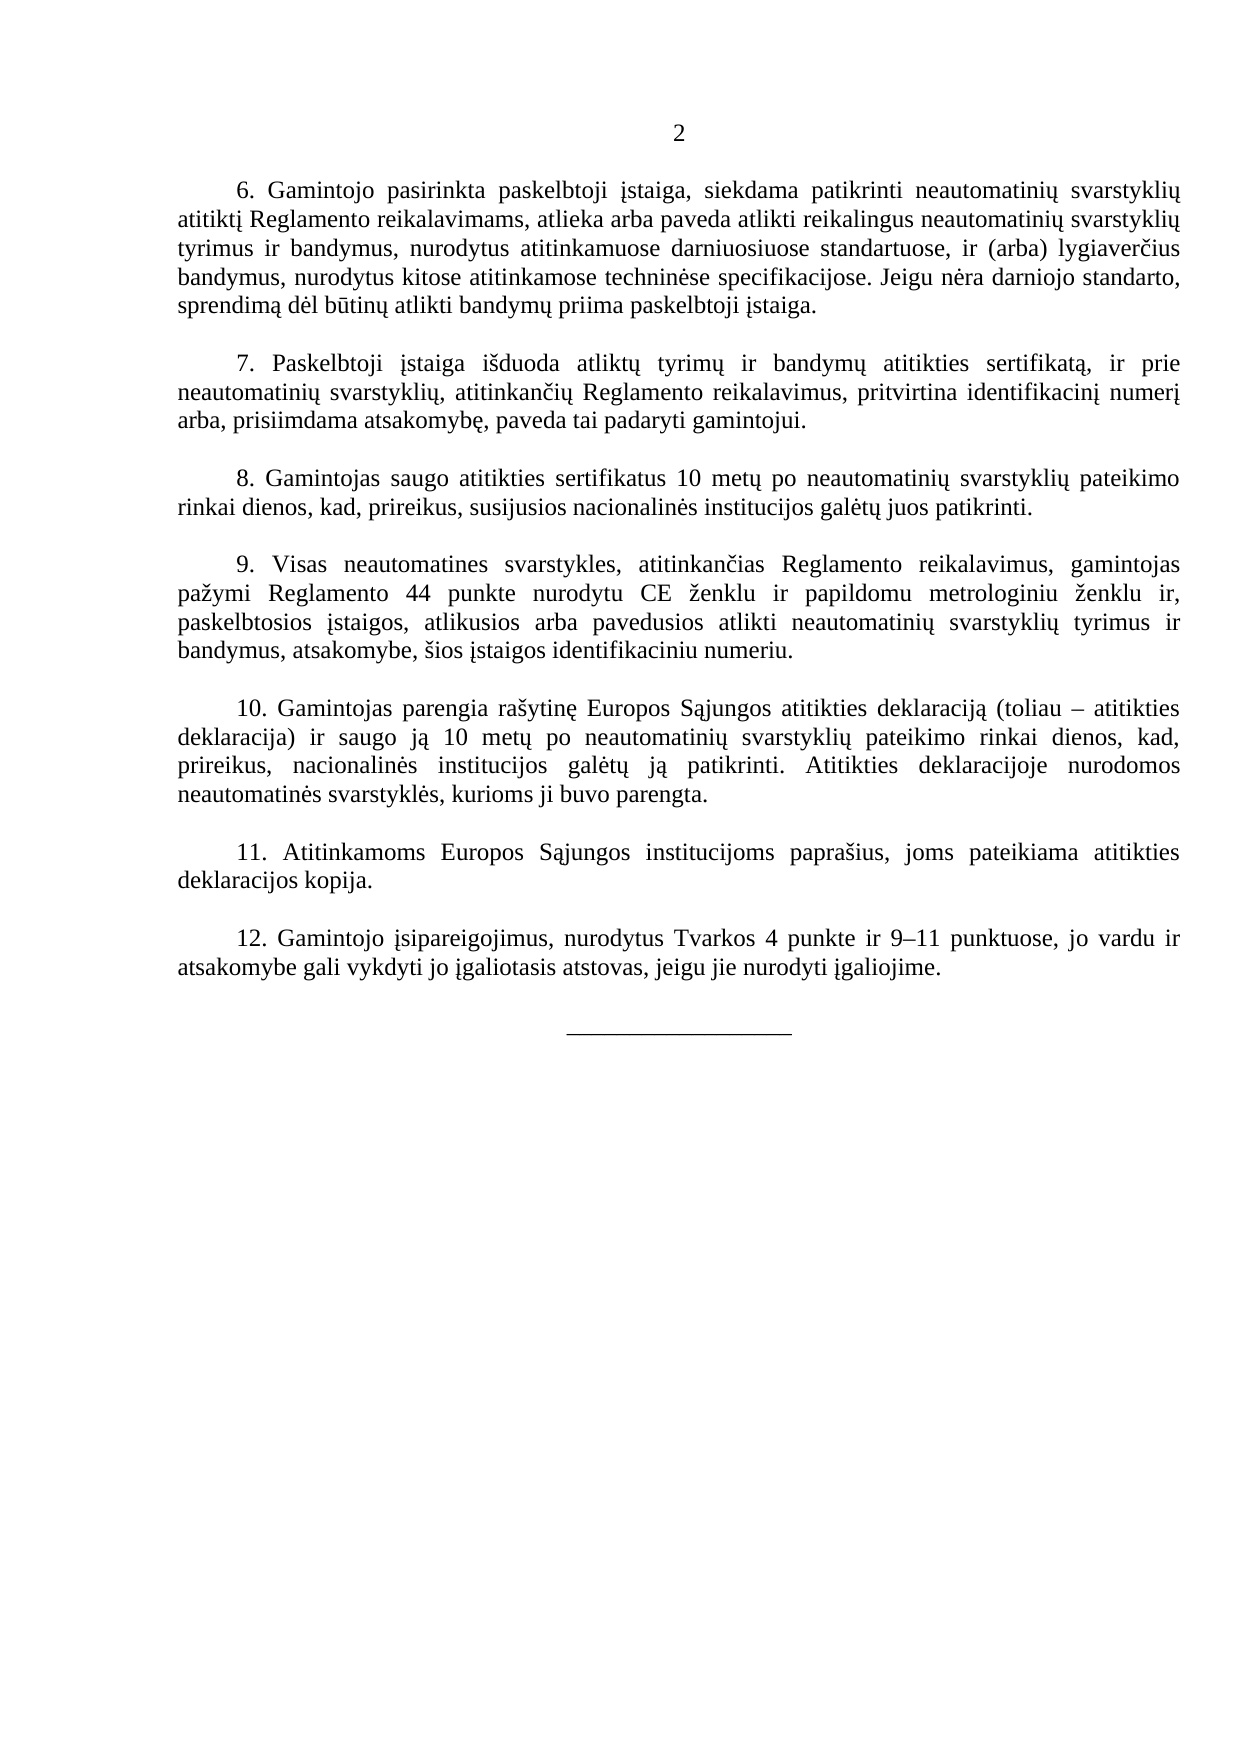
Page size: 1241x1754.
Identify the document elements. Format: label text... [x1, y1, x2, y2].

text 6. Gamintojo pasirinkta paskelbtoji įstaiga, siekdama patikrinti neautomatinių svarstyklių atitiktį Reglamento reikalavimams, atlieka arba paveda atlikti reikalingus neautomatinių svarstyklių tyrimus ir bandymus, nurodytus atitinkamuose darniuosiuose standartuose, ir (arba) lygiaverčius bandymus, nurodytus kitose atitinkamose techninėse specifikacijose. Jeigu nėra darniojo standarto, sprendimą dėl būtinų atlikti bandymų priima paskelbtoji įstaiga. [177, 176, 1181, 319]
text 8. Gamintojas saugo atitikties sertifikatus 10 metų po neautomatinių svarstyklių pateikimo rinkai dienos, kad, prireikus, susijusios nacionalinės institucijos galėtų juos patikrinti. [177, 463, 1181, 521]
text 10. Gamintojas parengia rašytinę Europos Sąjungos atitikties deklaraciją (toliau – atitikties deklaracija) ir saugo ją 10 metų po neautomatinių svarstyklių pateikimo rinkai dienos, kad, prireikus, nacionalinės institucijos galėtų ją patikrinti. Atitikties deklaracijoje nurodomos neautomatinės svarstyklės, kurioms ji buvo parengta. [177, 693, 1181, 808]
text 11. Atitinkamoms Europos Sąjungos institucijoms paprašius, joms pateikiama atitikties deklaracijos kopija. [177, 837, 1181, 894]
text __________________ [177, 1009, 1181, 1038]
text 12. Gamintojo įsipareigojimus, nurodytus Tvarkos 4 punkte ir 9–11 punktuose, jo vardu ir atsakomybe gali vykdyti jo įgaliotasis atstovas, jeigu jie nurodyti įgaliojime. [177, 923, 1181, 981]
text 7. Paskelbtoji įstaiga išduoda atliktų tyrimų ir bandymų atitikties sertifikatą, ir prie neautomatinių svarstyklių, atitinkančių Reglamento reikalavimus, pritvirtina identifikacinį numerį arba, prisiimdama atsakomybę, paveda tai padaryti gamintojui. [177, 348, 1181, 434]
text 9. Visas neautomatines svarstykles, atitinkančias Reglamento reikalavimus, gamintojas pažymi Reglamento 44 punkte nurodytu CE ženklu ir papildomu metrologiniu ženklu ir, paskelbtosios įstaigos, atlikusios arba pavedusios atlikti neautomatinių svarstyklių tyrimus ir bandymus, atsakomybe, šios įstaigos identifikaciniu numeriu. [177, 549, 1181, 664]
